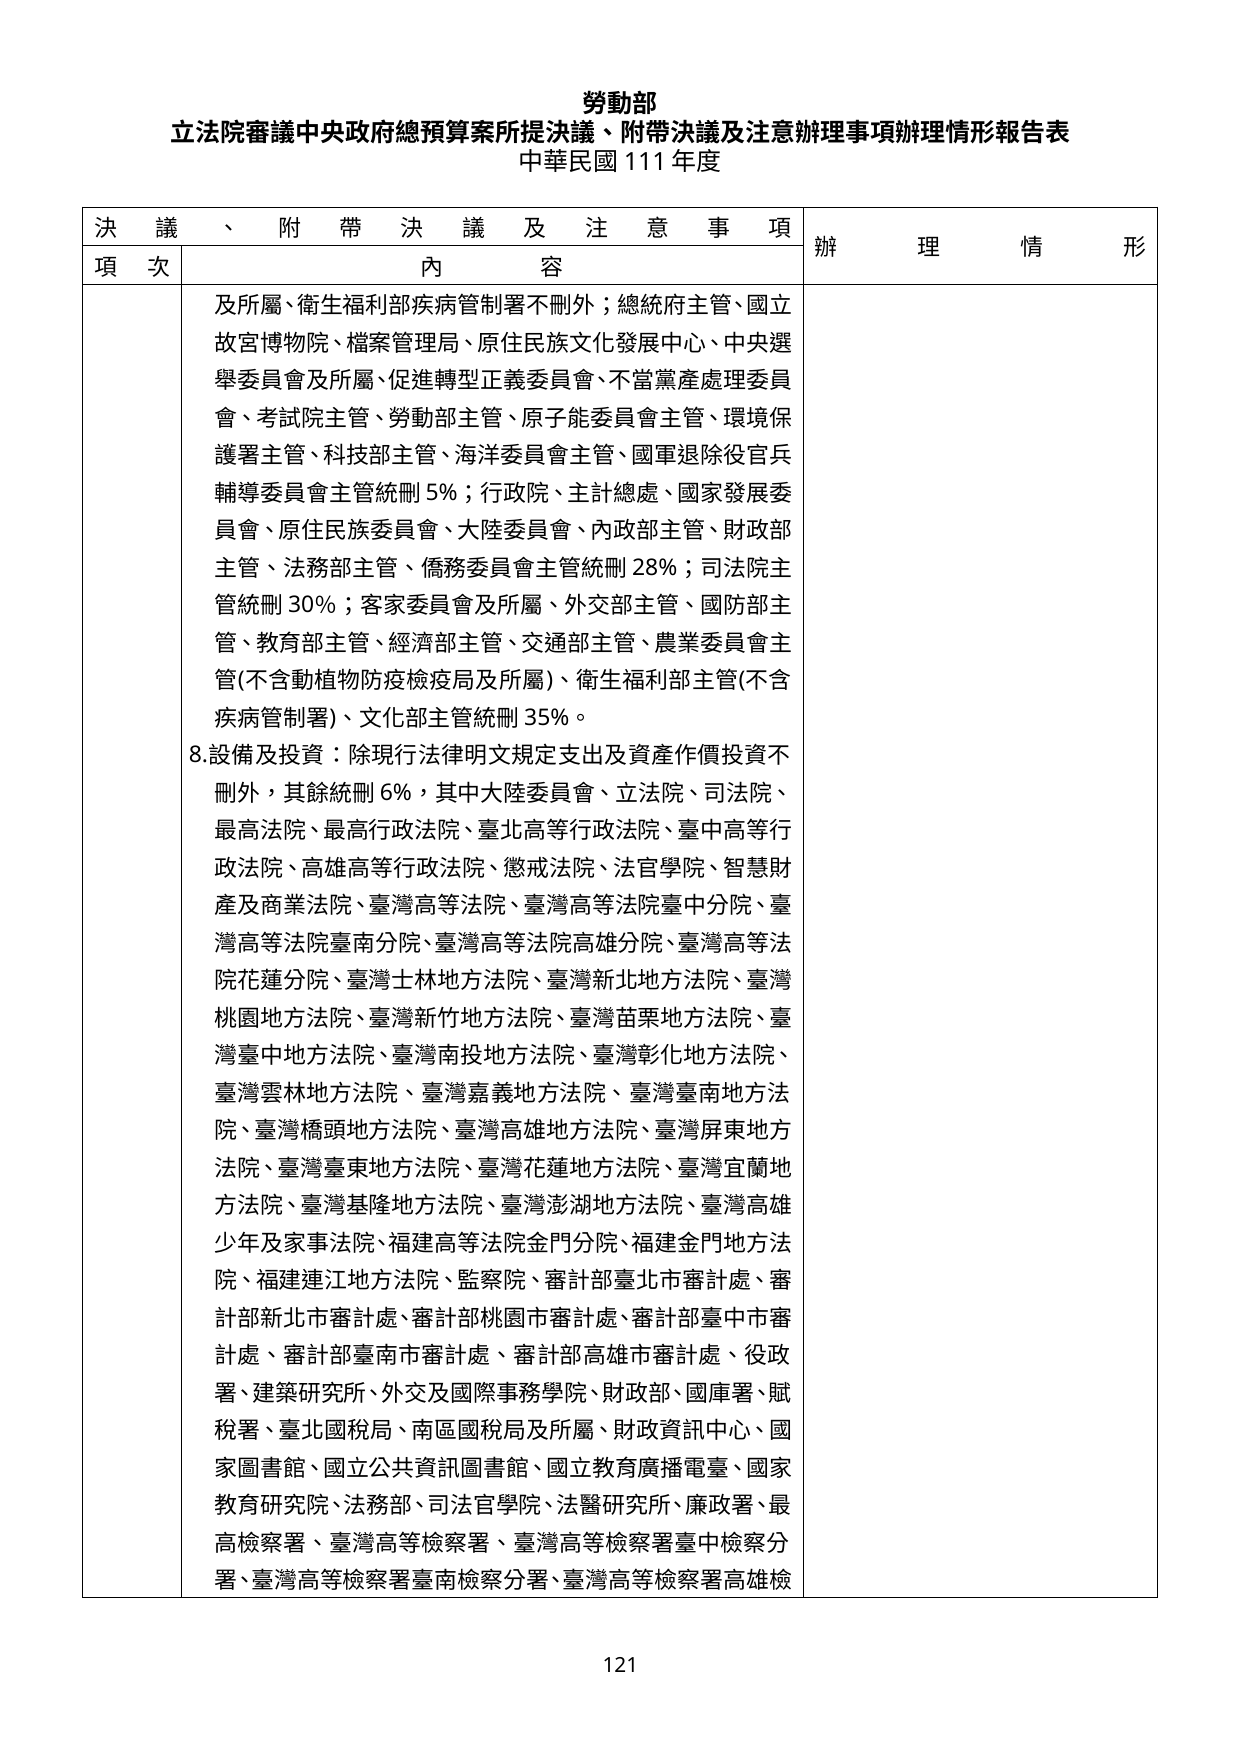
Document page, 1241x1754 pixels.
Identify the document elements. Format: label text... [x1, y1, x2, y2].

table_header 辦理情形 [804, 208, 1157, 284]
table_cell [804, 285, 1157, 1597]
table_cell [83, 285, 181, 1597]
table_cell 內 容 [182, 246, 803, 284]
table_cell 及所屬、衛生福利部疾病管制署不刪外；總統府主管、國立故宮博物院、檔案管理局、原住民族文化發展中心、中央選舉委員會及所屬、促進轉型正義委員會、不當黨產處理委員會、考試院主管、勞動部主管、原子能委員會主管、環境保護署主管、科技部主管、海洋委員會主管、國軍退除役官兵輔導委員會主管統刪5%；行政院、主計總處、國家發展委員會、原住民族委員會、大陸委員會、內政部主管、財政部主管、法務部主管、僑務委員會主管統刪28%；司法院主管統刪30％；客家委員會及所屬、外交部主管、國防部主管、教育部主管、經濟部主管、交通部主管、農業委員會主管(不含動植物防疫檢疫局及所屬)、衛生福利部主管(不含疾病管制署)、文化部主管統刪35%。 8.設備及投資：除現行法律明文規定支出及資產作價投資不刪外，其餘統刪6%，其中大陸委員會、立法院、司法院、最高法院、最高行政法院、臺北高等行政法院、臺中高等行政法院、高雄高等行政法院、懲戒法院、法官學院、智慧財產及商業法院、臺灣高等法院、臺灣高等法院臺中分院、臺灣高等法院臺南分院、臺灣高等法院高雄分院、臺灣高等法院花蓮分院、臺灣士林地方法院、臺灣新北地方法院、臺灣桃園地方法院、臺灣新竹地方法院、臺灣苗栗地方法院、臺灣臺中地方法院、臺灣南投地方法院、臺灣彰化地方法院、臺灣雲林地方法院、臺灣嘉義地方法院、臺灣臺南地方法院、臺灣橋頭地方法院、臺灣高雄地方法院、臺灣屏東地方法院、臺灣臺東地方法院、臺灣花蓮地方法院、臺灣宜蘭地方法院、臺灣基隆地方法院、臺灣澎湖地方法院、臺灣高雄少年及家事法院、福建高等法院金門分院、福建金門地方法院、福建連江地方法院、監察院、審計部臺北市審計處、審計部新北市審計處、審計部桃園市審計處、審計部臺中市審計處、審計部臺南市審計處、審計部高雄市審計處、役政署、建築研究所、外交及國際事務學院、財政部、國庫署、賦稅署、臺北國稅局、南區國稅局及所屬、財政資訊中心、國家圖書館、國立公共資訊圖書館、國立教育廣播電臺、國家教育研究院、法務部、司法官學院、法醫研究所、廉政署、最高檢察署、臺灣高等檢察署、臺灣高等檢察署臺中檢察分署、臺灣高等檢察署臺南檢察分署、臺灣高等檢察署高雄檢 [182, 285, 803, 1597]
table_cell 項次 [83, 246, 181, 284]
table_header 決議、附帶決議及注意事項 [83, 208, 803, 245]
